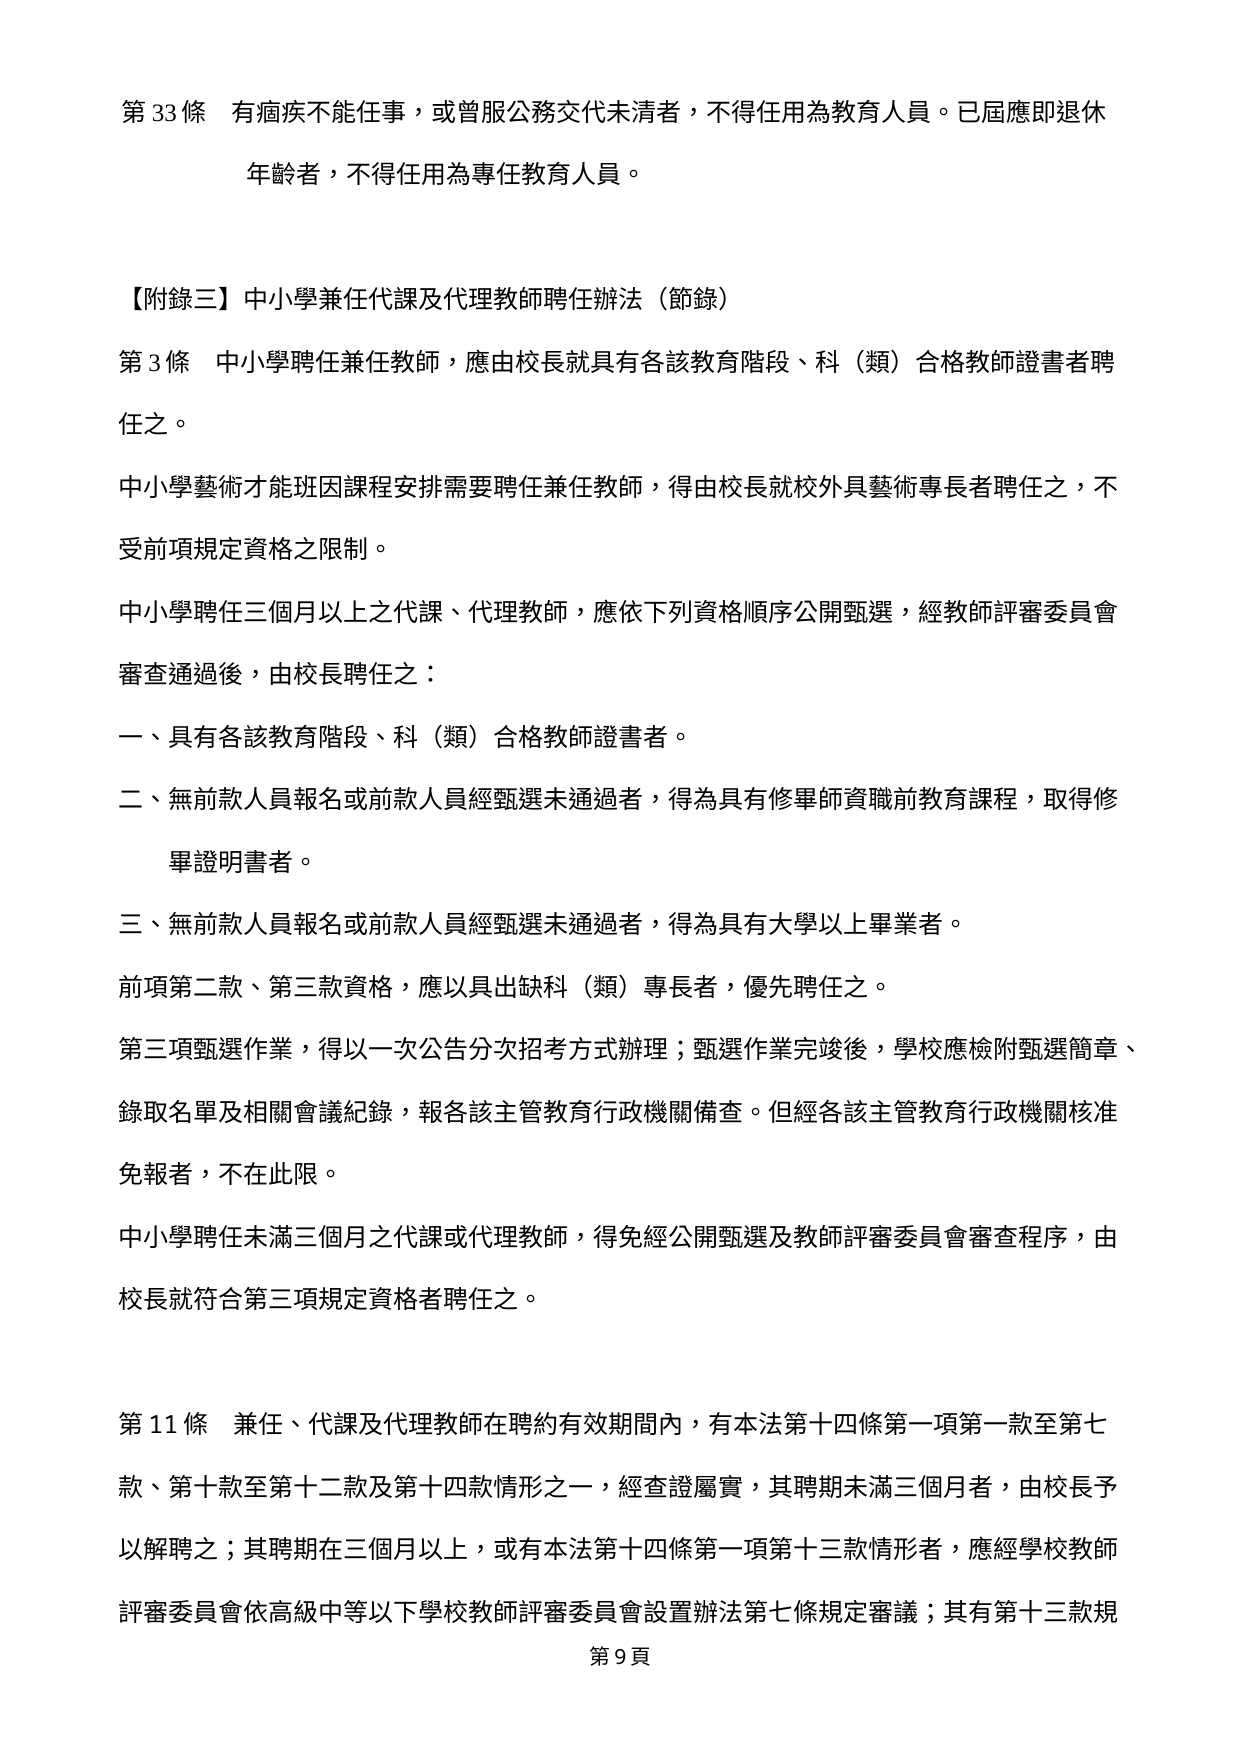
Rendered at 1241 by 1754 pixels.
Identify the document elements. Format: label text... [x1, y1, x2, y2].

text 第三項甄選作業，得以一次公告分次招考方式辦理；甄選作業完竣後，學校應檢附甄選簡章、錄取名單及相關會議紀錄，報各該主管教育行政機關備查。但經各該主管教育行政機關核准免報者，不在此限。 [118, 1006, 1122, 1193]
text 第33條 有痼疾不能任事，或曾服公務交代未清者，不得任用為教育人員。已屆應即退休年齡者，不得任用為專任教育人員。 [122, 68, 1122, 193]
text 一、具有各該教育階段、科（類）合格教師證書者。 [118, 693, 1122, 756]
text 第3條 中小學聘任兼任教師，應由校長就具有各該教育階段、科（類）合格教師證書者聘任之。 [118, 318, 1122, 443]
text 中小學聘任未滿三個月之代課或代理教師，得免經公開甄選及教師評審委員會審查程序，由校長就符合第三項規定資格者聘任之。 [118, 1193, 1122, 1318]
text 【附錄三】中小學兼任代課及代理教師聘任辦法（節錄） [118, 256, 1122, 318]
text 二、無前款人員報名或前款人員經甄選未通過者，得為具有修畢師資職前教育課程，取得修畢證明書者。 [118, 756, 1122, 881]
text 第11條 兼任、代課及代理教師在聘約有效期間內，有本法第十四條第一項第一款至第七款、第十款至第十二款及第十四款情形之一，經查證屬實，其聘期未滿三個月者，由校長予以解聘之；其聘期在三個月以上，或有本法第十四條第一項第十三款情形者，應經學校教師評審委員會依高級中等以下學校教師評審委員會設置辦法第七條規定審議；其有第十三款規 [118, 1381, 1122, 1631]
text 三、無前款人員報名或前款人員經甄選未通過者，得為具有大學以上畢業者。 [118, 881, 1122, 943]
text 前項第二款、第三款資格，應以具出缺科（類）專長者，優先聘任之。 [118, 943, 1122, 1006]
text 中小學聘任三個月以上之代課、代理教師，應依下列資格順序公開甄選，經教師評審委員會審查通過後，由校長聘任之： [118, 568, 1122, 693]
text 中小學藝術才能班因課程安排需要聘任兼任教師，得由校長就校外具藝術專長者聘任之，不受前項規定資格之限制。 [118, 443, 1122, 568]
